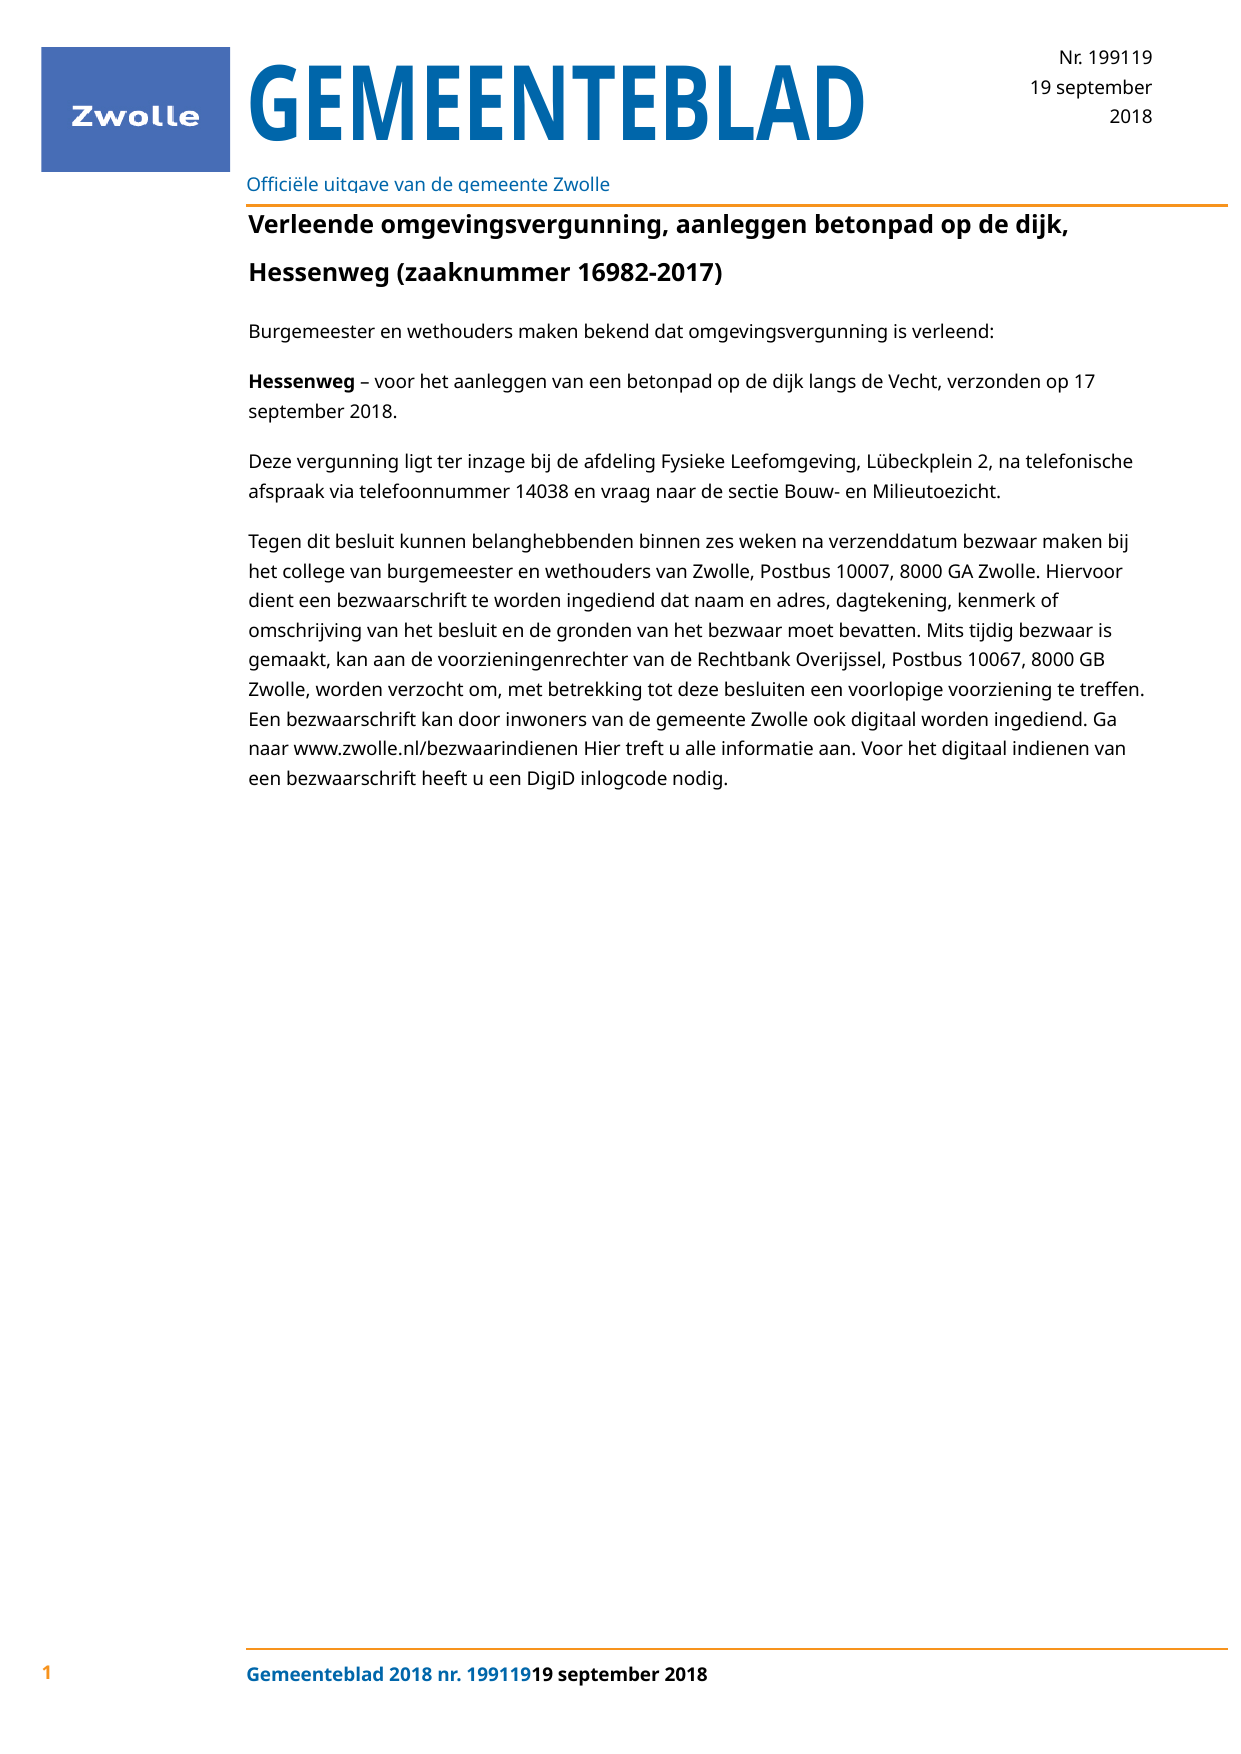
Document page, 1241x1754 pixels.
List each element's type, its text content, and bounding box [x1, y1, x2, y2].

text Hessenweg – voor het aanleggen van een betonpad op de dijk langs de Vecht, verzonden op 17 september 2018. [248, 368, 1152, 424]
text Verleende omgevingsvergunning, aanleggen betonpad op de dijk, Hessenweg (zaaknummer 16982-2017) [248, 207, 1152, 288]
picture [41, 47, 231, 172]
text Deze vergunning ligt ter inzage bij de afdeling Fysieke Leefomgeving, Lübeckplein 2, na telefonische afspraak via telefoonnummer 14038 en vraag naar de sectie Bouw- en Milieutoezicht. [248, 448, 1152, 504]
text Tegen dit besluit kunnen belanghebbenden binnen zes weken na verzenddatum bezwaar maken bij het college van burgemeester en wethouders van Zwolle, Postbus 10007, 8000 GA Zwolle. Hiervoor dient een bezwaarschrift te worden ingediend dat naam en adres, dagtekening, kenmerk of omschrijving van het besluit en de gronden van het bezwaar moet bevatten. Mits tijdig bezwaar is gemaakt, kan aan de voorzieningenrechter van de Rechtbank Overijssel, Postbus 10067, 8000 GB Zwolle, worden verzocht om, met betrekking tot deze besluiten een voorlopige voorziening te treffen. Een bezwaarschrift kan door inwoners van de gemeente Zwolle ook digitaal worden ingediend. Ga naar www.zwolle.nl/bezwaarindienen Hier treft u alle informatie aan. Voor het digitaal indienen van een bezwaarschrift heeft u een DigiD inlogcode nodig. [248, 528, 1152, 791]
text Burgemeester en wethouders maken bekend dat omgevingsvergunning is verleend: [248, 318, 1152, 344]
